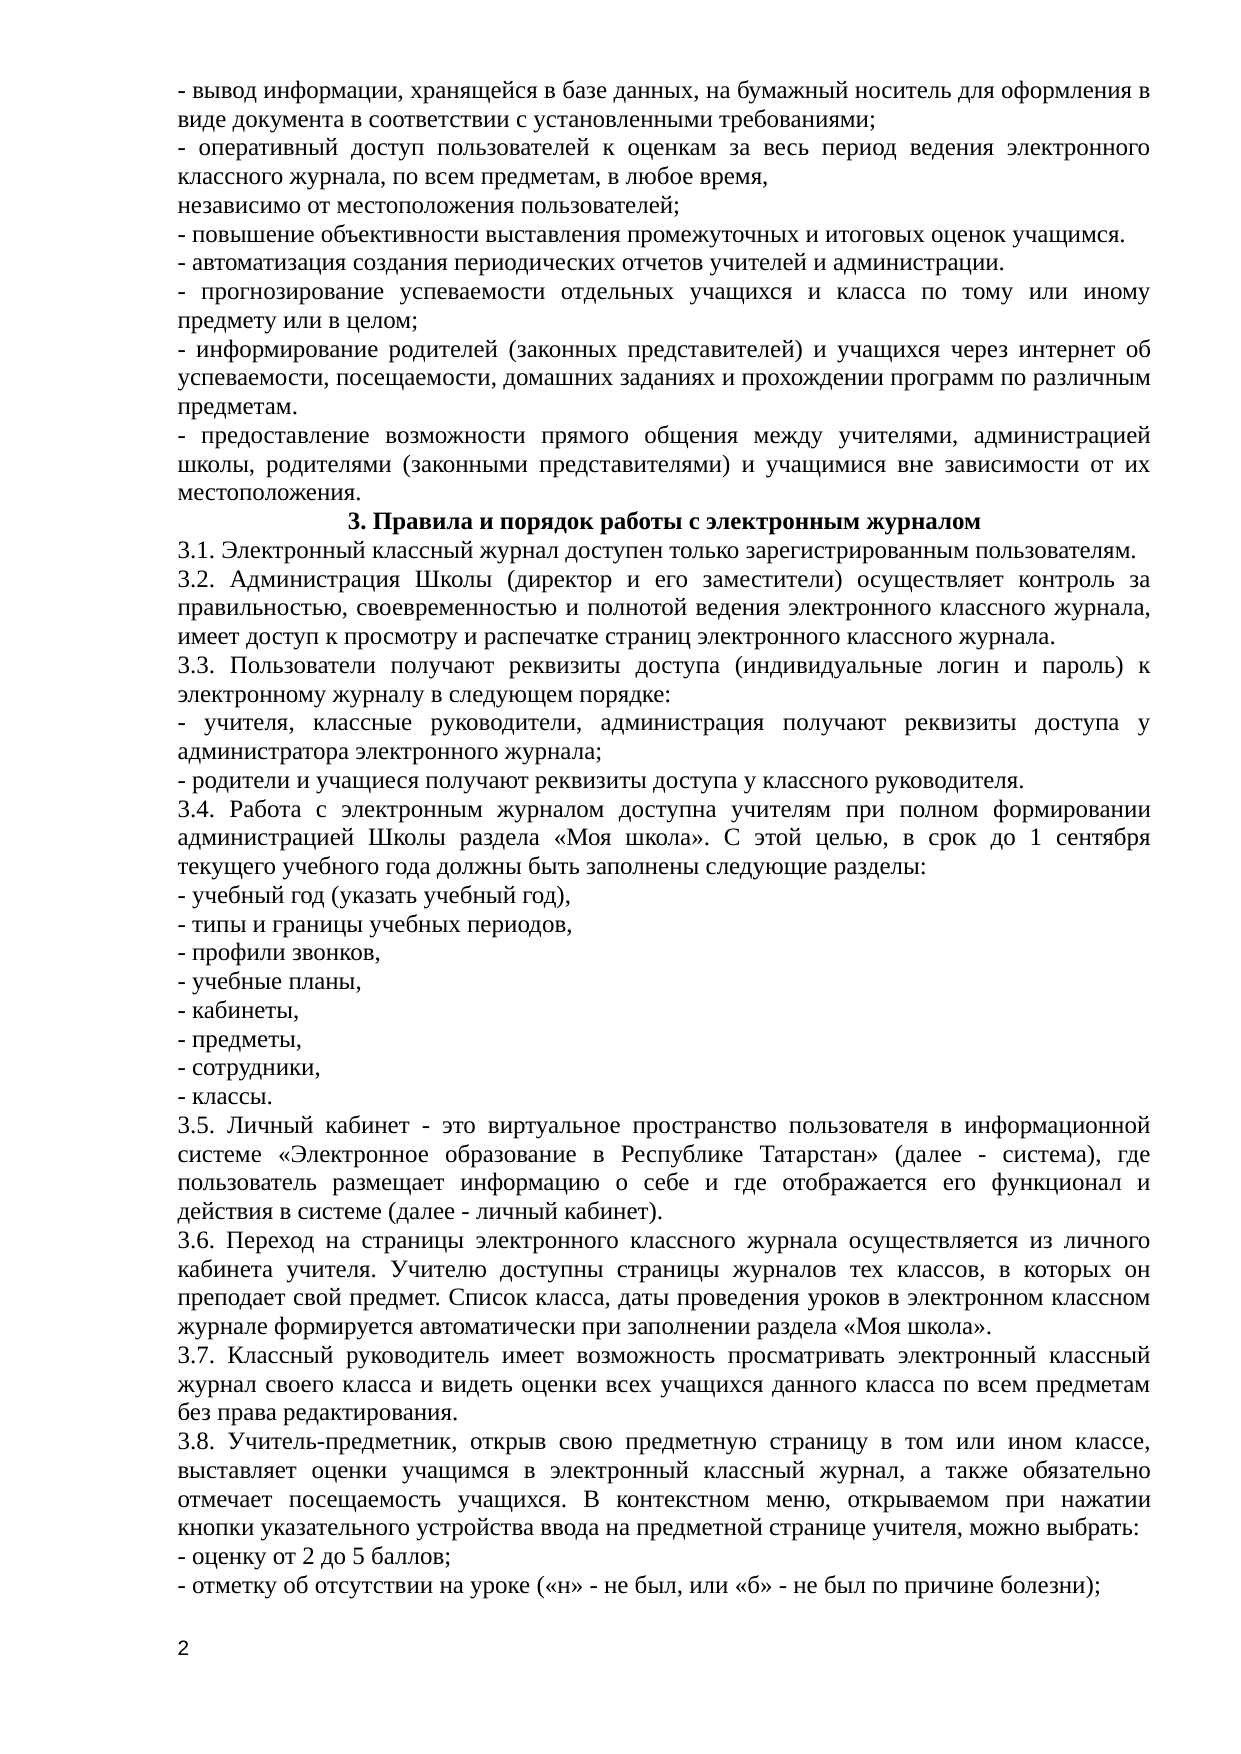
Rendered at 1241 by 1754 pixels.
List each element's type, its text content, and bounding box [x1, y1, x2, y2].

text - классы. [177, 1081, 1152, 1110]
text - родители и учащиеся получают реквизиты доступа у классного руководителя. [177, 765, 1152, 794]
text - отметку об отсутствии на уроке («н» - не был, или «б» - не был по причине болезни); [177, 1570, 1152, 1599]
text 3.5. Личный кабинет - это виртуальное пространство пользователя в информационной системе «Электронное образование в Республике Татарстан» (далее - система), где пользователь размещает информацию о себе и где отображается его функционал и действия в системе (далее - личный кабинет). [177, 1110, 1152, 1225]
text - сотрудники, [177, 1052, 1152, 1081]
text - предоставление возможности прямого общения между учителями, администрацией школы, родителями (законными представителями) и учащимися вне зависимости от их местоположения. [177, 420, 1152, 506]
text - оценку от 2 до 5 баллов; [177, 1541, 1152, 1570]
text 3.2. Администрация Школы (директор и его заместители) осуществляет контроль за правильностью, своевременностью и полнотой ведения электронного классного журнала, имеет доступ к просмотру и распечатке страниц электронного классного журнала. [177, 564, 1152, 650]
text 3.4. Работа с электронным журналом доступна учителям при полном формировании администрацией Школы раздела «Моя школа». С этой целью, в срок до 1 сентября текущего учебного года должны быть заполнены следующие разделы: [177, 794, 1152, 880]
text 3.6. Переход на страницы электронного классного журнала осуществляется из личного кабинета учителя. Учителю доступны страницы журналов тех классов, в которых он преподает свой предмет. Список класса, даты проведения уроков в электронном классном журнале формируется автоматически при заполнении раздела «Моя школа». [177, 1225, 1152, 1340]
text - кабинеты, [177, 995, 1152, 1024]
text - типы и границы учебных периодов, [177, 909, 1152, 937]
text - прогнозирование успеваемости отдельных учащихся и класса по тому или иному предмету или в целом; [177, 276, 1152, 334]
text - повышение объективности выставления промежуточных и итоговых оценок учащимся. [177, 219, 1152, 247]
text - автоматизация создания периодических отчетов учителей и администрации. [177, 247, 1152, 276]
text 3.8. Учитель-предметник, открыв свою предметную страницу в том или ином классе, выставляет оценки учащимся в электронный классный журнал, а также обязательно отмечает посещаемость учащихся. В контекстном меню, открываемом при нажатии кнопки указательного устройства ввода на предметной странице учителя, можно выбрать: [177, 1426, 1152, 1541]
text - предметы, [177, 1024, 1152, 1052]
text - вывод информации, хранящейся в базе данных, на бумажный носитель для оформления в виде документа в соответствии с установленными требованиями; [177, 75, 1152, 132]
text - учебный год (указать учебный год), [177, 880, 1152, 909]
text - оперативный доступ пользователей к оценкам за весь период ведения электронного классного журнала, по всем предметам, в любое время, [177, 132, 1152, 190]
text 3.7. Классный руководитель имеет возможность просматривать электронный классный журнал своего класса и видеть оценки всех учащихся данного класса по всем предметам без права редактирования. [177, 1340, 1152, 1426]
text 3.3. Пользователи получают реквизиты доступа (индивидуальные логин и пароль) к электронному журналу в следующем порядке: [177, 650, 1152, 707]
text - профили звонков, [177, 937, 1152, 966]
text 3.1. Электронный классный журнал доступен только зарегистрированным пользователям. [177, 535, 1152, 564]
text - учебные планы, [177, 966, 1152, 995]
text - учителя, классные руководители, администрация получают реквизиты доступа у администратора электронного журнала; [177, 707, 1152, 765]
text - информирование родителей (законных представителей) и учащихся через интернет об успеваемости, посещаемости, домашних заданиях и прохождении программ по различным предметам. [177, 334, 1152, 420]
text независимо от местоположения пользователей; [177, 190, 1152, 219]
text 3. Правила и порядок работы с электронным журналом [177, 506, 1152, 535]
